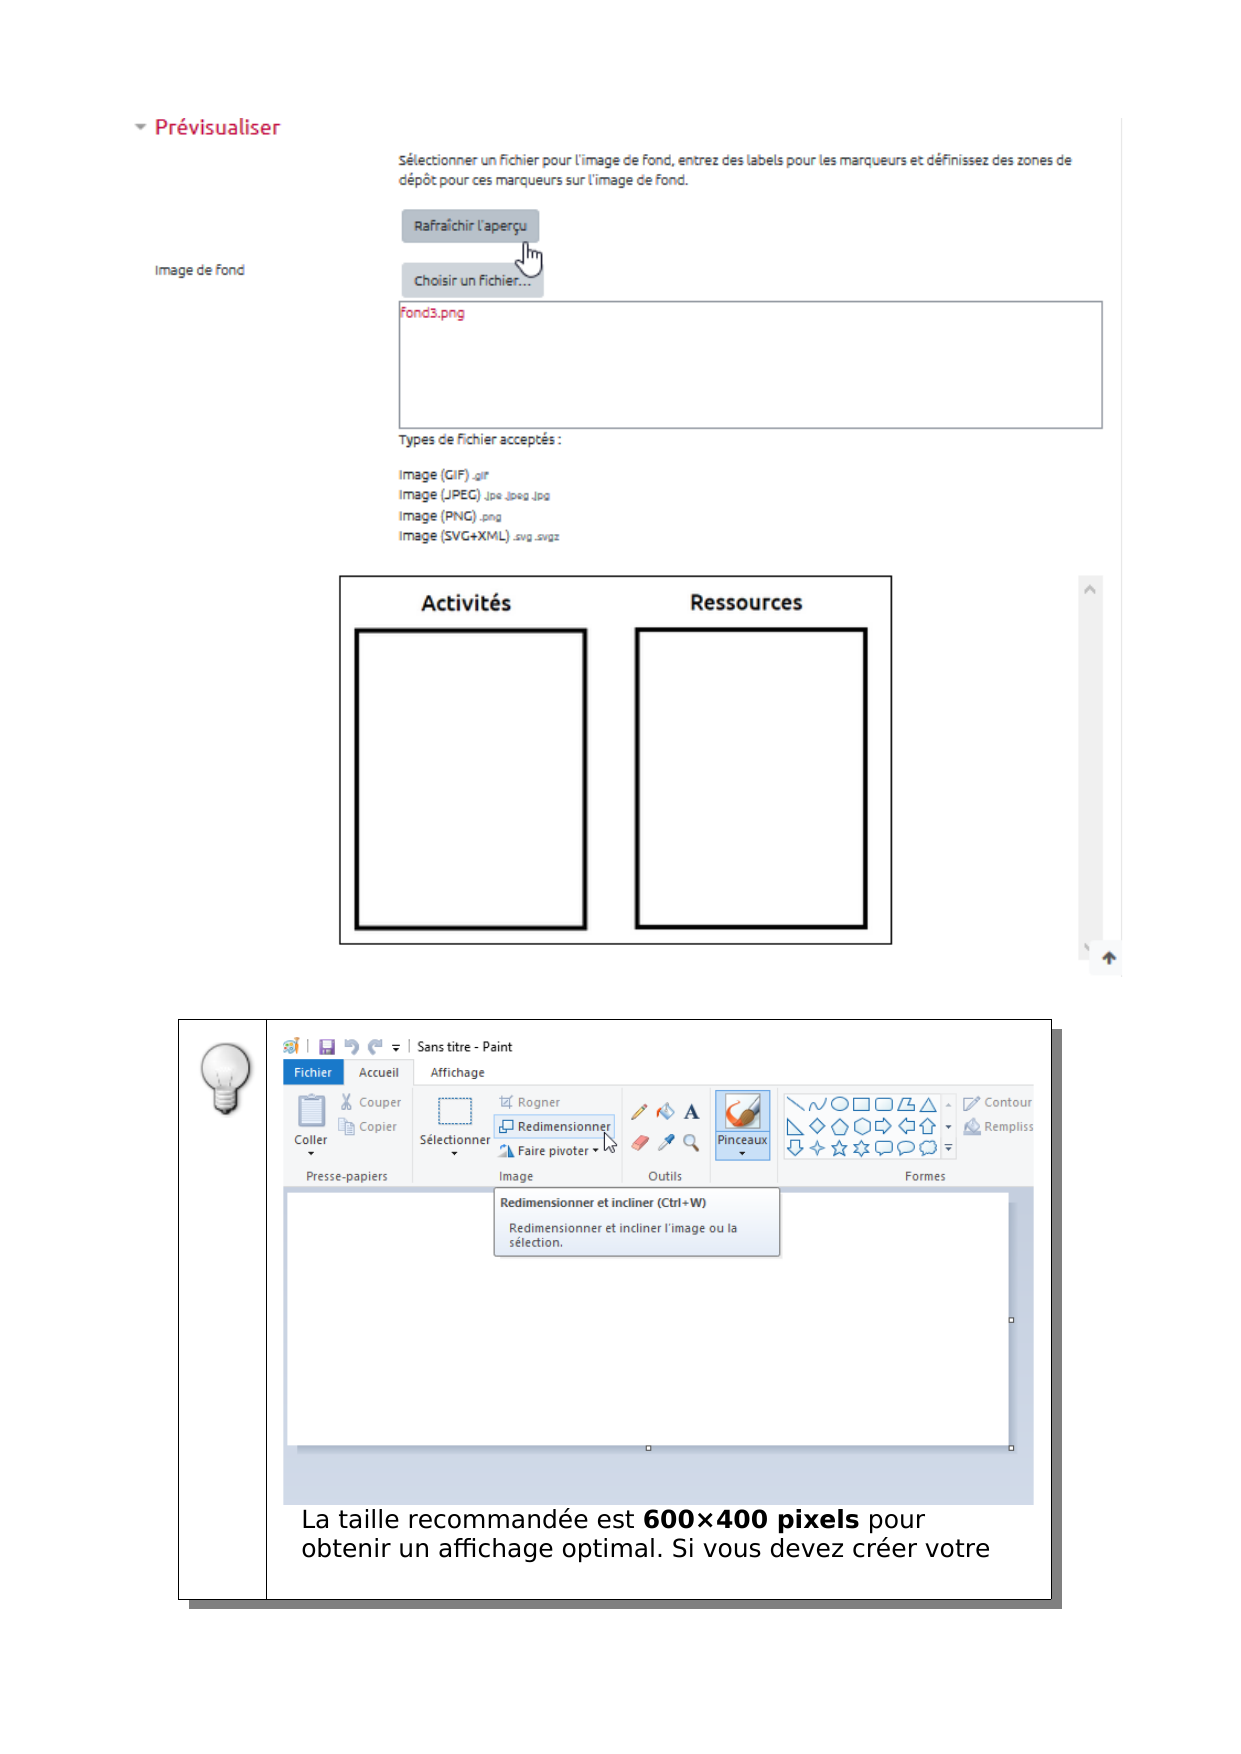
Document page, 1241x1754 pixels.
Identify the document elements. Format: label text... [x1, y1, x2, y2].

picture [118, 118, 1123, 977]
picture [283, 1036, 1034, 1505]
table_header [179, 1020, 266, 1598]
picture [190, 1042, 266, 1118]
table_header La taille recommandée est 600×400 pixels pour obtenir un affichage optimal. Si vous devez créer votre [267, 1020, 1051, 1598]
